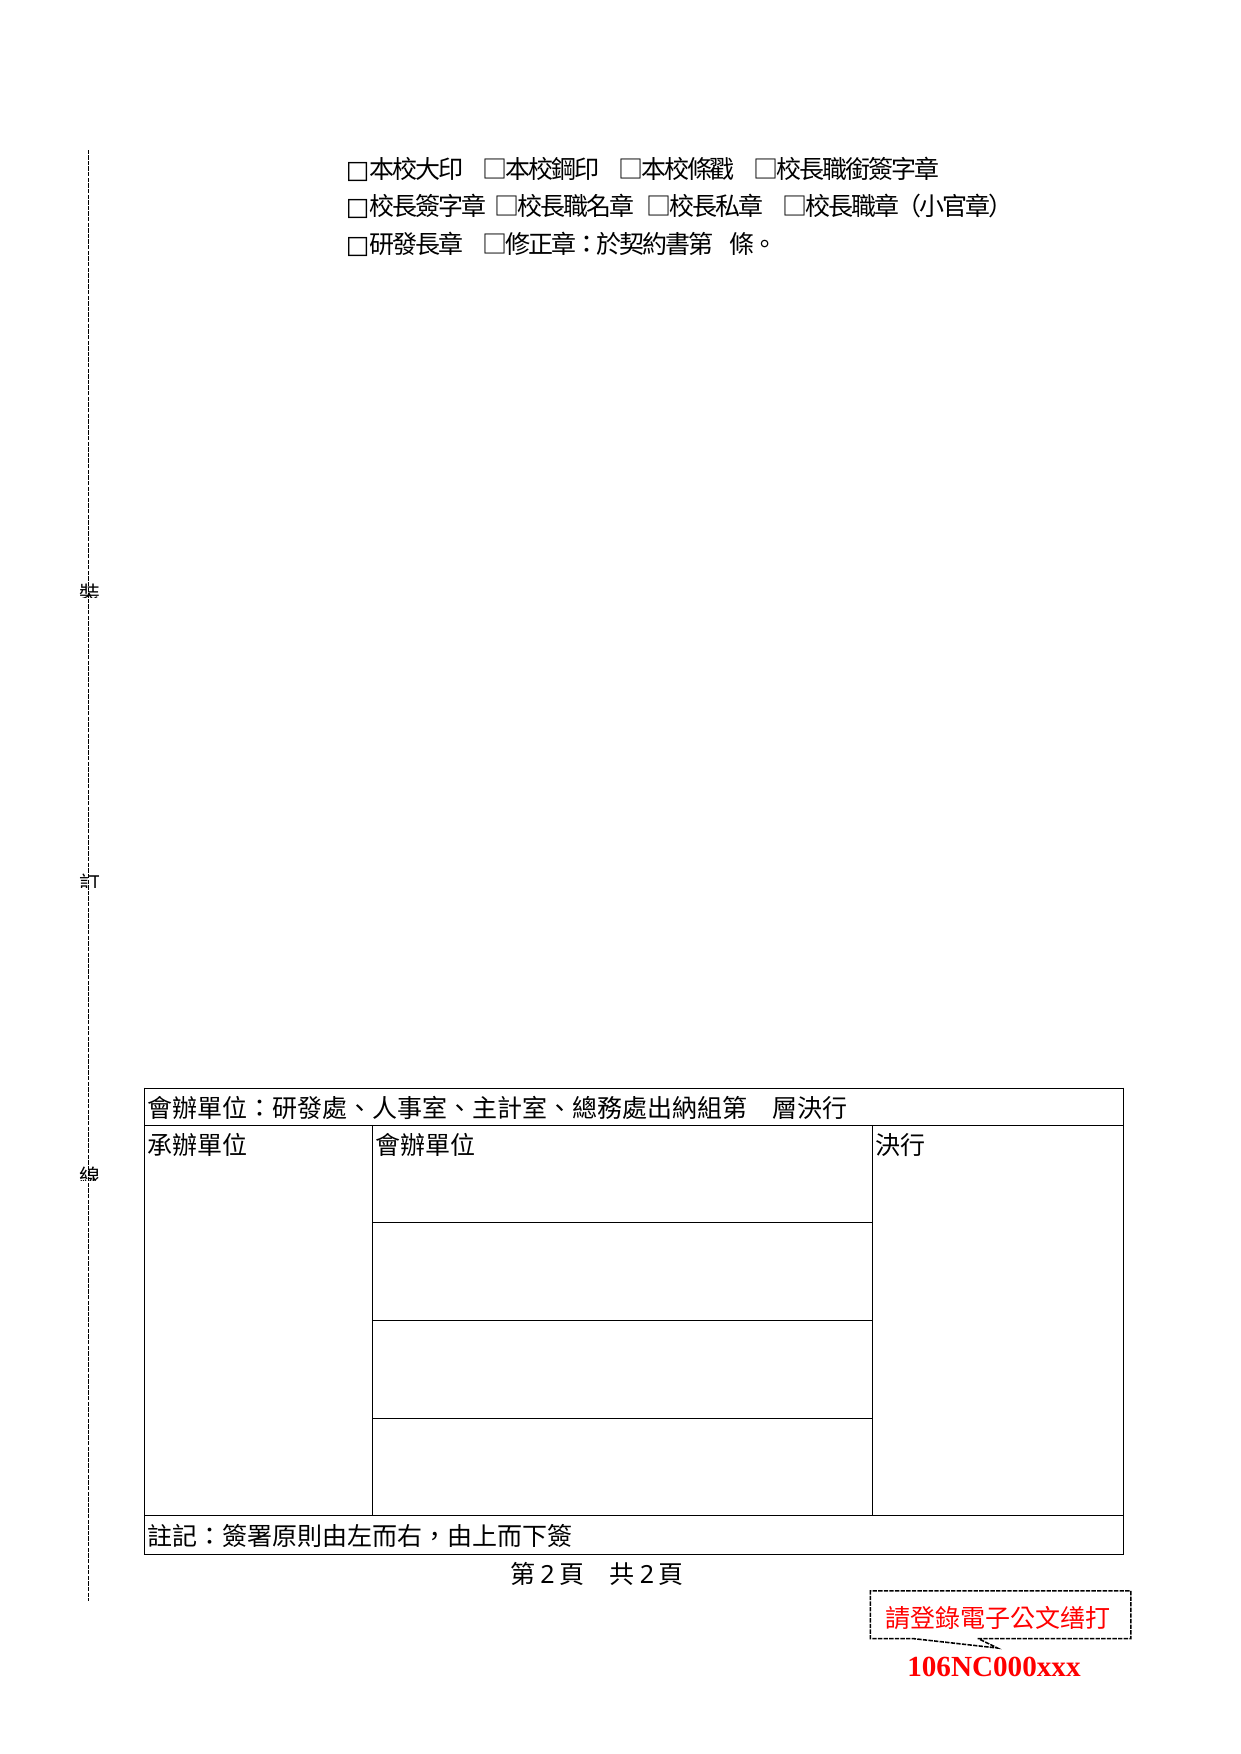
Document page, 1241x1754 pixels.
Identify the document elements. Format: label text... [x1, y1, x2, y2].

text □研發長章 □修正章：於契約書第 條。 [148, 224, 1092, 261]
text □校長簽字章 □校長職名章 □校長私章 □校長職章（小官章） [148, 186, 1092, 224]
text □本校大印 □本校鋼印 □本校條戳 □校長職銜簽字章 [148, 149, 1092, 186]
